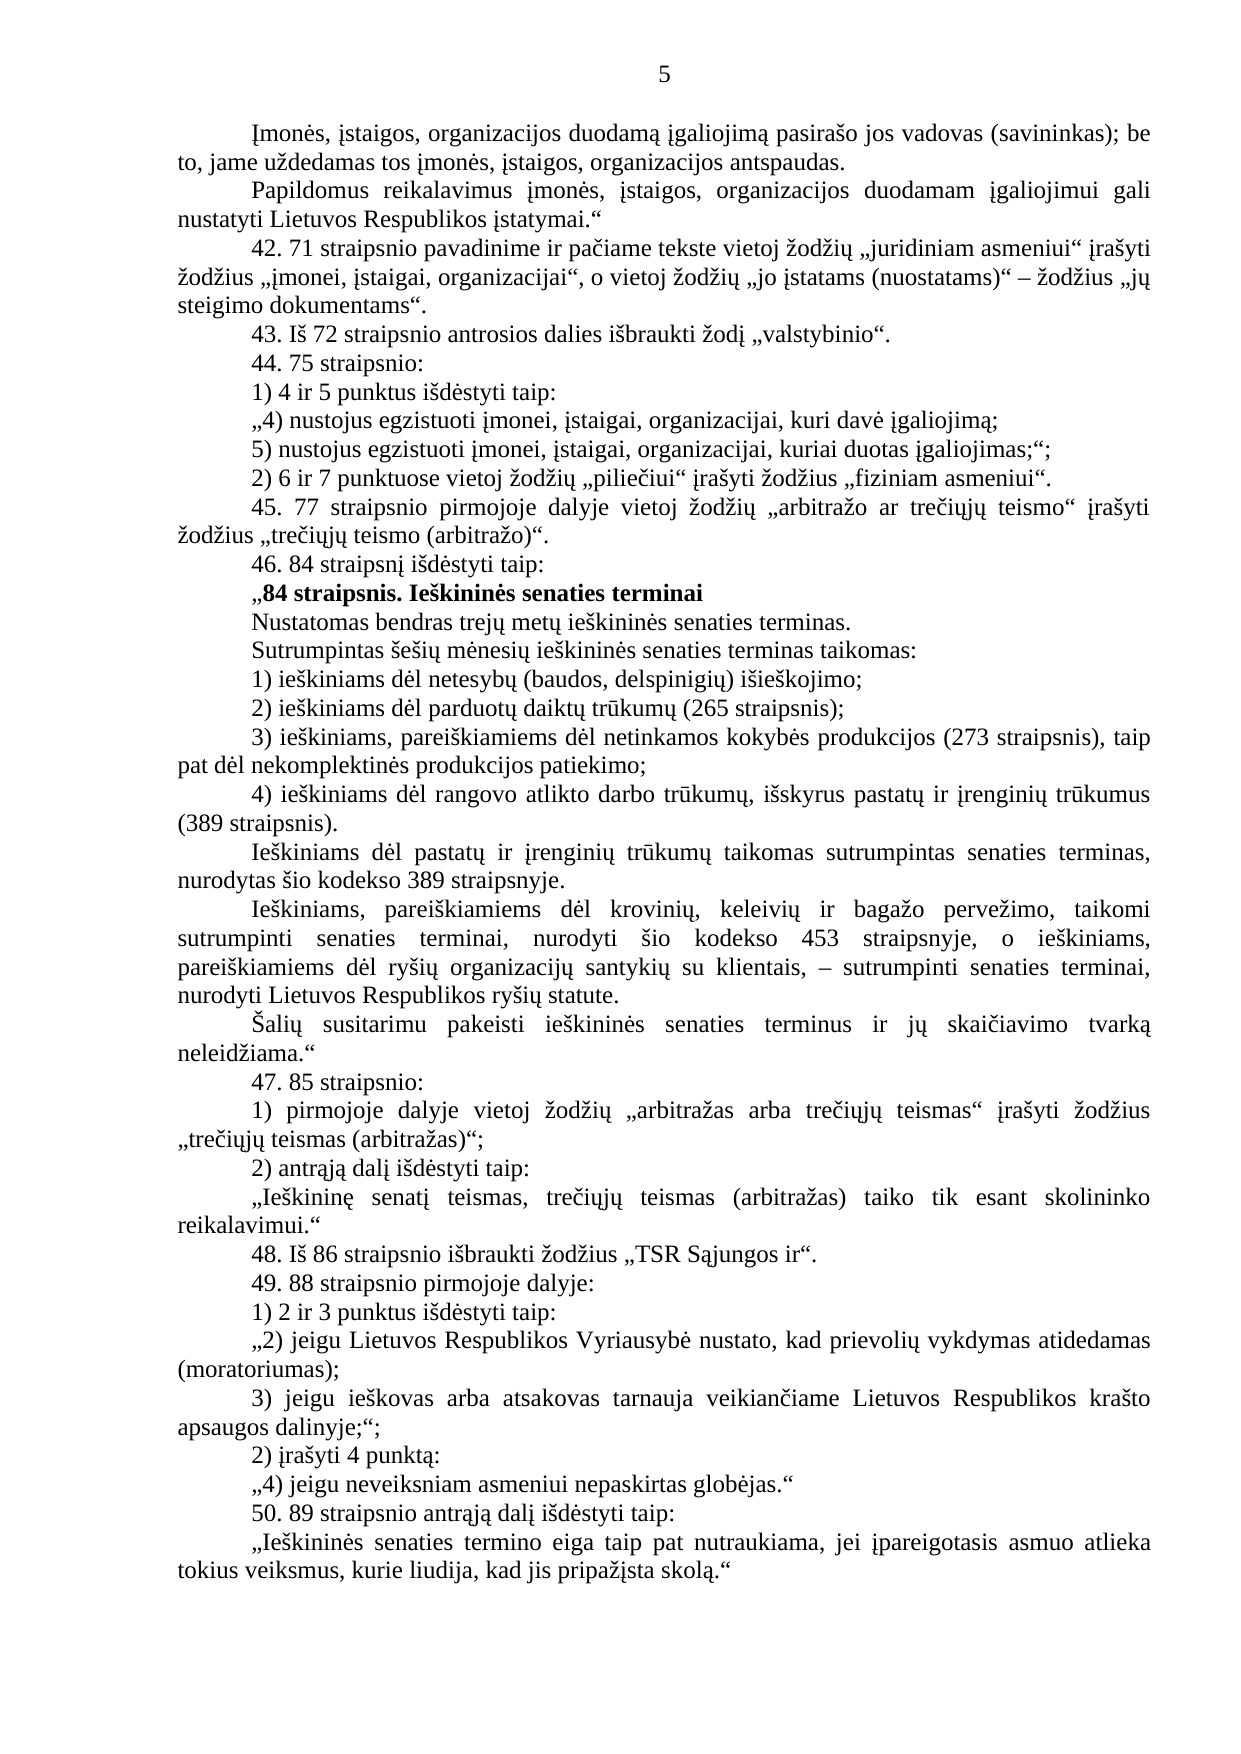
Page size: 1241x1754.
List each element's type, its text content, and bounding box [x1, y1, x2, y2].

text Šalių susitarimu pakeisti ieškininės senaties terminus ir jų skaičiavimo tvarką neleidžiama.“ [177, 1009, 1152, 1067]
text „4) nustojus egzistuoti įmonei, įstaigai, organizacijai, kuri davė įgaliojimą; [177, 406, 1152, 434]
text 43. Iš 72 straipsnio antrosios dalies išbraukti žodį „valstybinio“. [177, 319, 1152, 348]
text Įmonės, įstaigos, organizacijos duodamą įgaliojimą pasirašo jos vadovas (savininkas); be to, jame uždedamas tos įmonės, įstaigos, organizacijos antspaudas. [177, 118, 1152, 176]
text 50. 89 straipsnio antrąją dalį išdėstyti taip: [177, 1498, 1152, 1527]
text „Ieškininės senaties termino eiga taip pat nutraukiama, jei įpareigotasis asmuo atlieka tokius veiksmus, kurie liudija, kad jis pripažįsta skolą.“ [177, 1527, 1152, 1584]
text 3) ieškiniams, pareiškiamiems dėl netinkamos kokybės produkcijos (273 straipsnis), taip pat dėl nekomplektinės produkcijos patiekimo; [177, 722, 1152, 779]
text Ieškiniams, pareiškiamiems dėl krovinių, keleivių ir bagažo pervežimo, taikomi sutrumpinti senaties terminai, nurodyti šio kodekso 453 straipsnyje, o ieškiniams, pareiškiamiems dėl ryšių organizacijų santykių su klientais, – sutrumpinti senaties terminai, nurodyti Lietuvos Respublikos ryšių statute. [177, 894, 1152, 1009]
text 4) ieškiniams dėl rangovo atlikto darbo trūkumų, išskyrus pastatų ir įrenginių trūkumus (389 straipsnis). [177, 779, 1152, 837]
text 45. 77 straipsnio pirmojoje dalyje vietoj žodžių „arbitražo ar trečiųjų teismo“ įrašyti žodžius „trečiųjų teismo (arbitražo)“. [177, 492, 1152, 549]
text „2) jeigu Lietuvos Respublikos Vyriausybė nustato, kad prievolių vykdymas atidedamas (moratoriumas); [177, 1326, 1152, 1383]
text „Ieškininę senatį teismas, trečiųjų teismas (arbitražas) taiko tik esant skolininko reikalavimui.“ [177, 1182, 1152, 1239]
text 48. Iš 86 straipsnio išbraukti žodžius „TSR Sąjungos ir“. [177, 1239, 1152, 1268]
text 47. 85 straipsnio: [177, 1067, 1152, 1096]
text Nustatomas bendras trejų metų ieškininės senaties terminas. [177, 607, 1152, 636]
text 44. 75 straipsnio: [177, 348, 1152, 377]
text 2) įrašyti 4 punktą: [177, 1441, 1152, 1469]
text 1) 2 ir 3 punktus išdėstyti taip: [177, 1297, 1152, 1326]
text „84 straipsnis. Ieškininės senaties terminai [177, 578, 1152, 607]
text 3) jeigu ieškovas arba atsakovas tarnauja veikiančiame Lietuvos Respublikos krašto apsaugos dalinyje;“; [177, 1383, 1152, 1441]
text 1) 4 ir 5 punktus išdėstyti taip: [177, 377, 1152, 406]
text 1) pirmojoje dalyje vietoj žodžių „arbitražas arba trečiųjų teismas“ įrašyti žodžius „trečiųjų teismas (arbitražas)“; [177, 1096, 1152, 1153]
text 1) ieškiniams dėl netesybų (baudos, delspinigių) išieškojimo; [177, 664, 1152, 693]
text 5) nustojus egzistuoti įmonei, įstaigai, organizacijai, kuriai duotas įgaliojimas;“; [177, 434, 1152, 463]
text 2) ieškiniams dėl parduotų daiktų trūkumų (265 straipsnis); [177, 693, 1152, 722]
text Sutrumpintas šešių mėnesių ieškininės senaties terminas taikomas: [177, 636, 1152, 664]
text Papildomus reikalavimus įmonės, įstaigos, organizacijos duodamam įgaliojimui gali nustatyti Lietuvos Respublikos įstatymai.“ [177, 176, 1152, 233]
text 46. 84 straipsnį išdėstyti taip: [177, 549, 1152, 578]
text 2) 6 ir 7 punktuose vietoj žodžių „piliečiui“ įrašyti žodžius „fiziniam asmeniui“. [177, 463, 1152, 492]
text 2) antrąją dalį išdėstyti taip: [177, 1153, 1152, 1182]
text 42. 71 straipsnio pavadinime ir pačiame tekste vietoj žodžių „juridiniam asmeniui“ įrašyti žodžius „įmonei, įstaigai, organizacijai“, o vietoj žodžių „jo įstatams (nuostatams)“ – žodžius „jų steigimo dokumentams“. [177, 233, 1152, 319]
text 49. 88 straipsnio pirmojoje dalyje: [177, 1268, 1152, 1297]
text Ieškiniams dėl pastatų ir įrenginių trūkumų taikomas sutrumpintas senaties terminas, nurodytas šio kodekso 389 straipsnyje. [177, 837, 1152, 894]
text „4) jeigu neveiksniam asmeniui nepaskirtas globėjas.“ [177, 1469, 1152, 1498]
